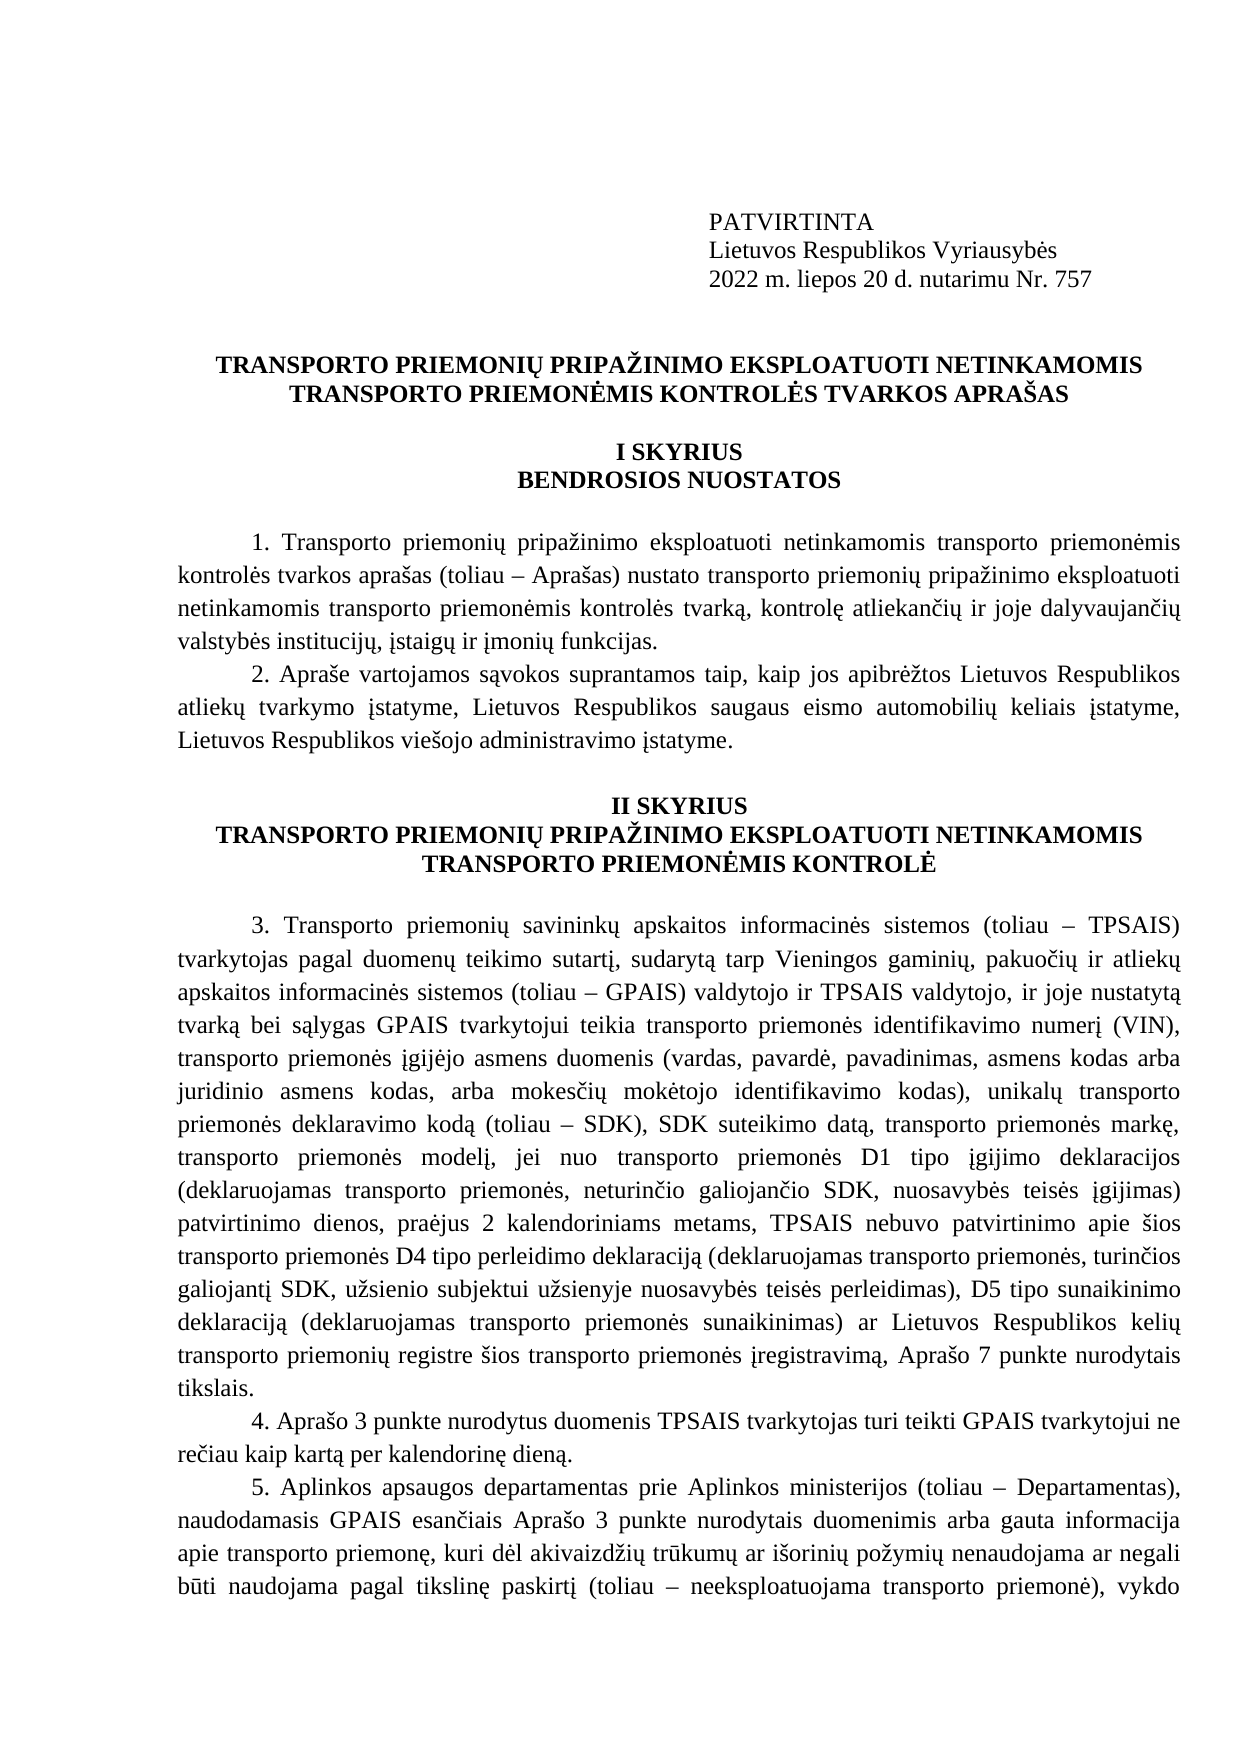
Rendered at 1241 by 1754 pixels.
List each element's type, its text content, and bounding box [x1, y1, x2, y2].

text 1. Transporto priemonių pripažinimo eksploatuoti netinkamomis transporto priemonėmis kontrolės tvarkos aprašas (toliau – Aprašas) nustato transporto priemonių pripažinimo eksploatuoti netinkamomis transporto priemonėmis kontrolės tvarką, kontrolę atliekančių ir joje dalyvaujančių valstybės institucijų, įstaigų ir įmonių funkcijas. [177, 527, 1181, 655]
text 3. Transporto priemonių savininkų apskaitos informacinės sistemos (toliau – TPSAIS) tvarkytojas pagal duomenų teikimo sutartį, sudarytą tarp Vieningos gaminių, pakuočių ir atliekų apskaitos informacinės sistemos (toliau – GPAIS) valdytojo ir TPSAIS valdytojo, ir joje nustatytą tvarką bei sąlygas GPAIS tvarkytojui teikia transporto priemonės identifikavimo numerį (VIN), transporto priemonės įgijėjo asmens duomenis (vardas, pavardė, pavadinimas, asmens kodas arba juridinio asmens kodas, arba mokesčių mokėtojo identifikavimo kodas), unikalų transporto priemonės deklaravimo kodą (toliau – SDK), SDK suteikimo datą, transporto priemonės markę, transporto priemonės modelį, jei nuo transporto priemonės D1 tipo įgijimo deklaracijos (deklaruojamas transporto priemonės, neturinčio galiojančio SDK, nuosavybės teisės įgijimas) patvirtinimo dienos, praėjus 2 kalendoriniams metams, TPSAIS nebuvo patvirtinimo apie šios transporto priemonės D4 tipo perleidimo deklaraciją (deklaruojamas transporto priemonės, turinčios galiojantį SDK, užsienio subjektui užsienyje nuosavybės teisės perleidimas), D5 tipo sunaikinimo deklaraciją (deklaruojamas transporto priemonės sunaikinimas) ar Lietuvos Respublikos kelių transporto priemonių registre šios transporto priemonės įregistravimą, Aprašo 7 punkte nurodytais tikslais. [177, 911, 1181, 1402]
text 2. Apraše vartojamos sąvokos suprantamos taip, kaip jos apibrėžtos Lietuvos Respublikos atliekų tvarkymo įstatyme, Lietuvos Respublikos saugaus eismo automobilių keliais įstatyme, Lietuvos Respublikos viešojo administravimo įstatyme. [177, 659, 1181, 754]
text 2022 m. liepos 20 d. nutarimu Nr. 757 [177, 264, 1181, 293]
text I skyrius [177, 437, 1181, 465]
text PATVIRTINTA [177, 207, 1181, 235]
text bendrosios nuostatos [177, 465, 1181, 494]
text 4. Aprašo 3 punkte nurodytus duomenis TPSAIS tvarkytojas turi teikti GPAIS tvarkytojui ne rečiau kaip kartą per kalendorinę dieną. [177, 1406, 1181, 1468]
text Lietuvos Respublikos Vyriausybės [177, 235, 1181, 264]
text Transporto priemonių pripažinimo eksploatuoti netinkamomis transporto priemonėmis kontrolė [177, 820, 1181, 878]
text Transporto priemonių pripažinimo eksploatuoti netinkamomis transporto priemonėmis kontrolės tvarkos aprašas [177, 350, 1181, 408]
text 5. Aplinkos apsaugos departamentas prie Aplinkos ministerijos (toliau – Departamentas), naudodamasis GPAIS esančiais Aprašo 3 punkte nurodytais duomenimis arba gauta informacija apie transporto priemonę, kuri dėl akivaizdžių trūkumų ar išorinių požymių nenaudojama ar negali būti naudojama pagal tikslinę paskirtį (toliau – neeksploatuojama transporto priemonė), vykdo [177, 1472, 1181, 1600]
text II skyrius [177, 791, 1181, 820]
